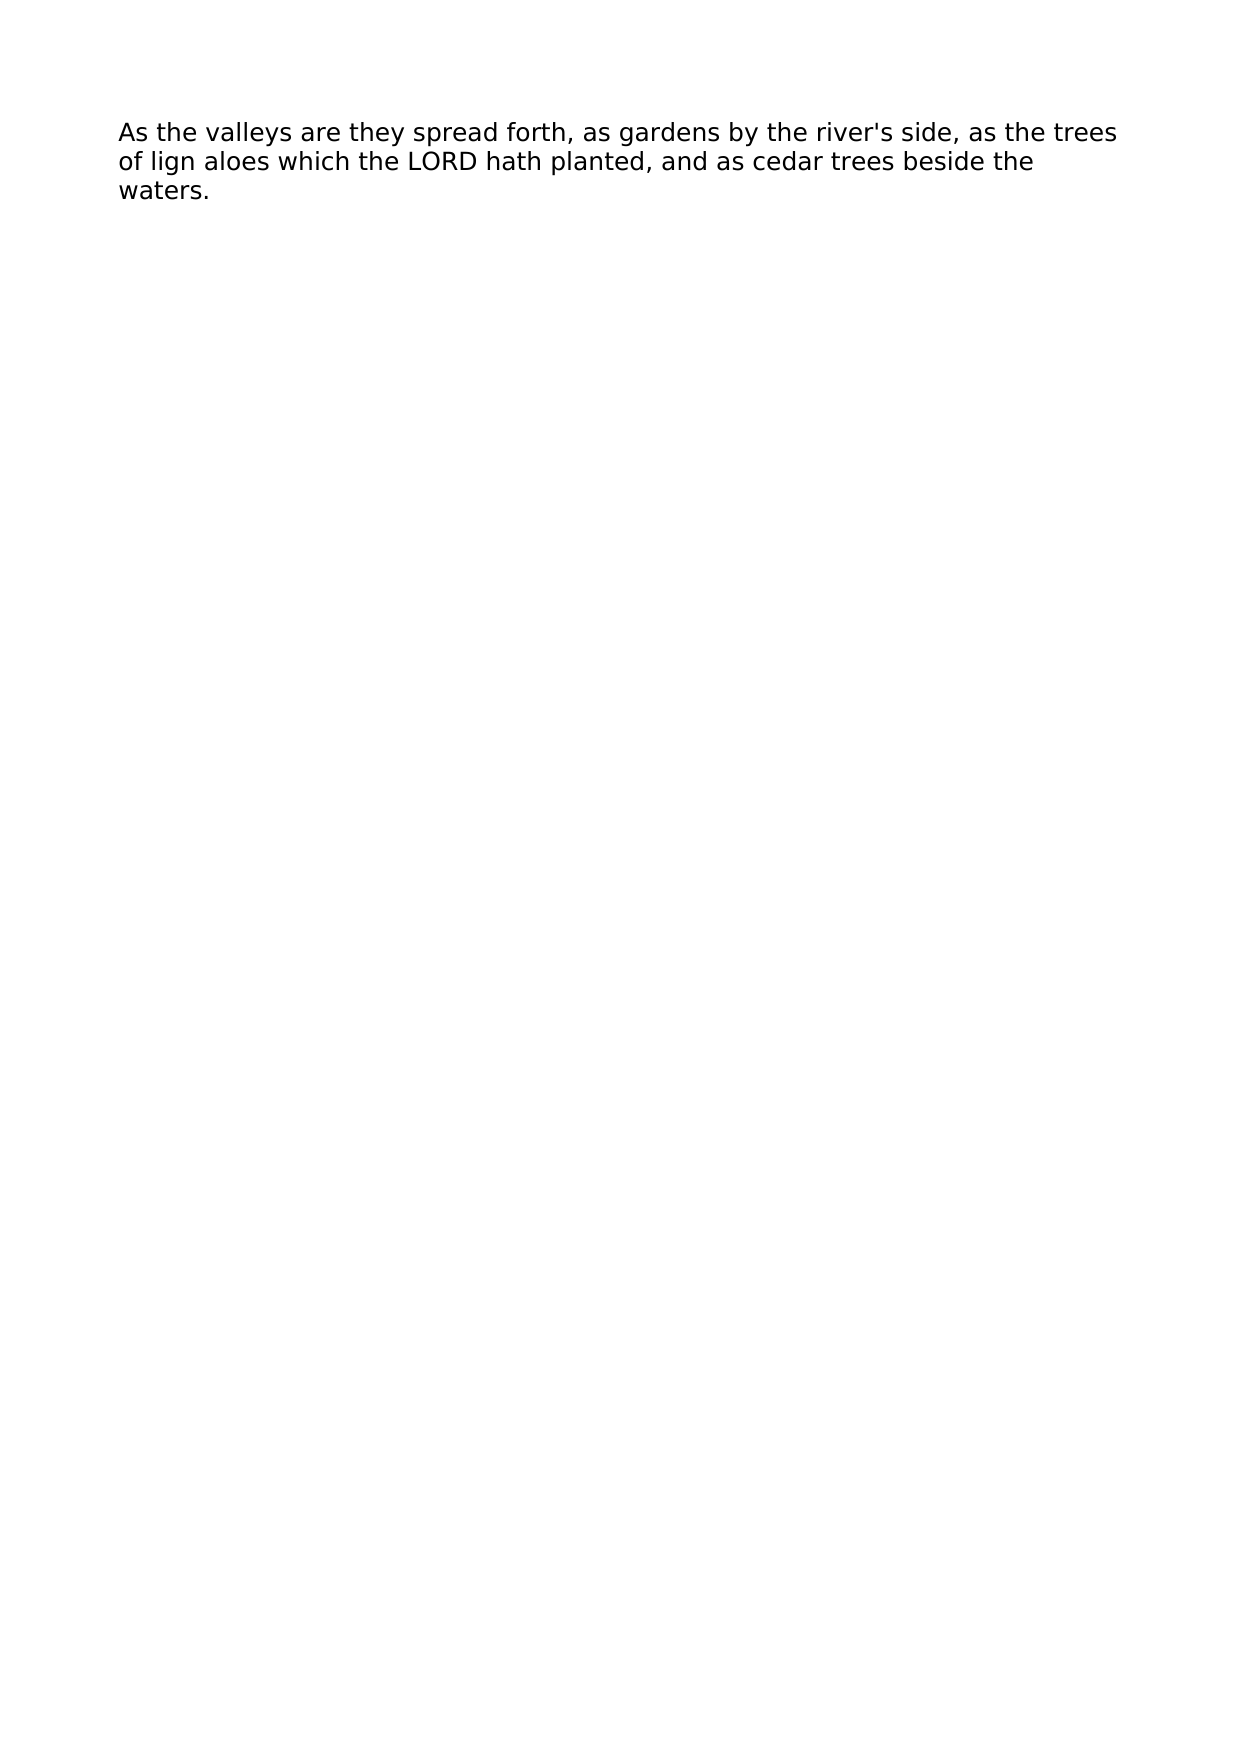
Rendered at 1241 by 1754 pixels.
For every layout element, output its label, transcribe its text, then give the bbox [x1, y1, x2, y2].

text As the valleys are they spread forth, as gardens by the river's side, as the trees of lign aloes which the LORD hath planted, and as cedar trees beside the waters. [118, 118, 1122, 206]
